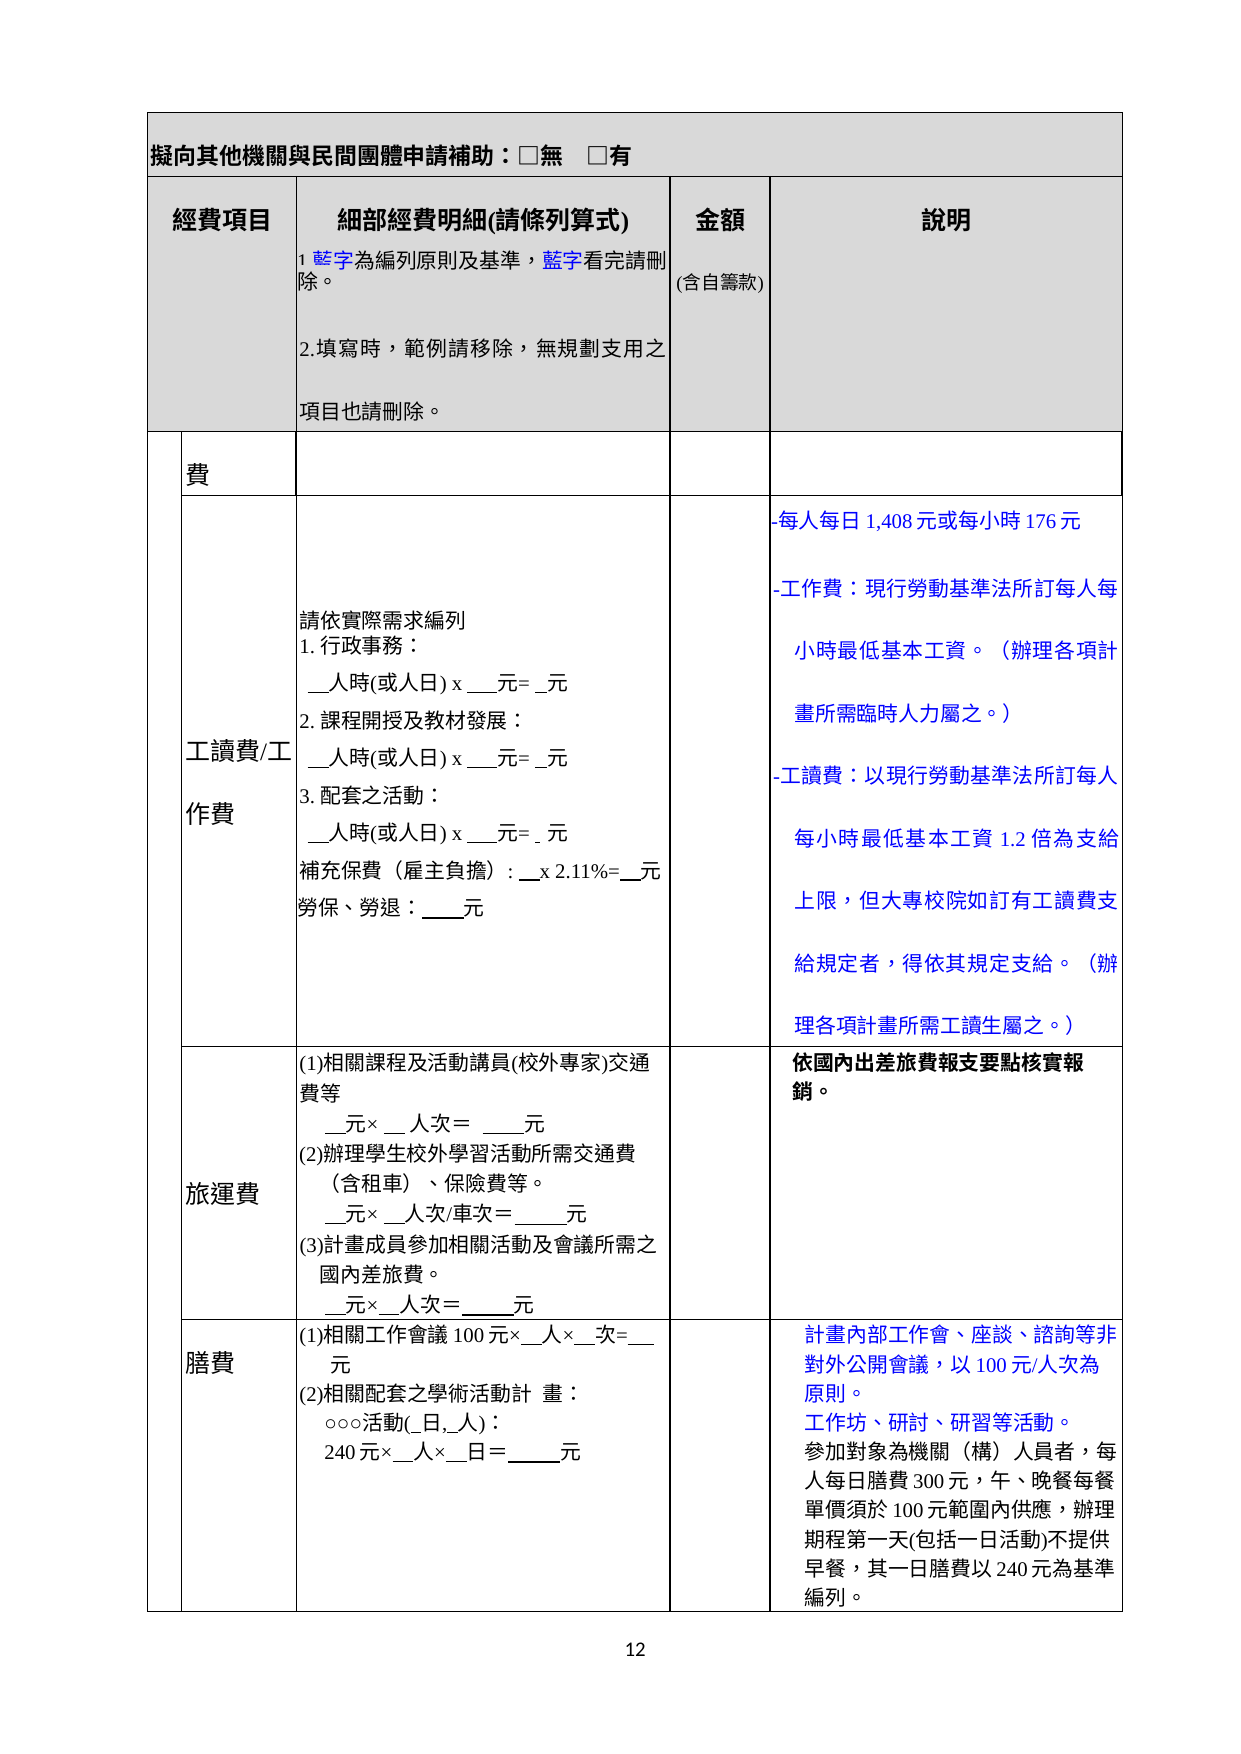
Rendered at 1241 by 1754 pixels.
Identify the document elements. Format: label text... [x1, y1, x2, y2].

table_cell [671, 496, 769, 1046]
table_cell (1)相關工作會議100元× 人× 次= 元 (2)相關配套之學術活動計 畫： ○○○活動( 日, 人)： 240元× 人× 日＝ 元 [297, 1320, 669, 1611]
table_cell 工讀費/工作費 [182, 496, 296, 1046]
table_cell -每人每日1,408元或每小時176元 -工作費：現行勞動基準法所訂每人每小時最低基本工資。（辦理各項計畫所需臨時人力屬之。） -工讀費：以現行勞動基準法所訂每人每小時最低基本工資1.2倍為支給上限，但大專校院如訂有工讀費支給規定者，得依其規定支給。（辦理各項計畫所需工讀生屬之。） [771, 496, 1122, 1046]
table_cell [671, 432, 769, 494]
table_cell 細部經費明細(請條列算式) 1.藍字為編列原則及基準，藍字看完請刪除。 2.填寫時，範例請移除，無規劃支用之項目也請刪除。 [297, 177, 669, 431]
table_cell 說明 [771, 177, 1122, 431]
table_cell [771, 432, 1121, 494]
table_cell (1)相關課程及活動講員(校外專家)交通費等 元× 人次＝ 元 (2)辦理學生校外學習活動所需交通費（含租車）、保險費等。 元× 人次/車次＝ 元 (3)計畫成員參加相關活動及會議所需之國內差旅費。 元× 人次＝ 元 [297, 1047, 669, 1318]
table_cell 旅運費 [182, 1047, 296, 1318]
table_cell 經費項目 [148, 177, 296, 431]
table_header 擬向其他機關與民間團體申請補助：□無 □有 [148, 113, 1122, 176]
table_cell [671, 1320, 769, 1611]
table_cell 膳費 [182, 1320, 296, 1611]
table_cell [671, 1047, 769, 1318]
table_cell 依國內出差旅費報支要點核實報銷。 [771, 1047, 1122, 1318]
table_cell [148, 432, 181, 1611]
table_cell 費 [182, 432, 295, 494]
table_cell 請依實際需求編列 1. 行政事務： 人時(或人日) x 元= 元 2. 課程開授及教材發展： 人時(或人日) x 元= 元 3. 配套之活動： 人時(或人日) x 元= 元 補充保費（雇主負擔）: x 2.11%= 元 勞保、勞退： 元 [297, 496, 669, 1046]
table_cell 計畫內部工作會、座談、諮詢等非對外公開會議，以100元/人次為原則。 工作坊、研討、研習等活動。 參加對象為機關（構）人員者，每人每日膳費300元，午、晚餐每餐單價須於100元範圍內供應，辦理期程第一天(包括一日活動)不提供早餐，其一日膳費以240元為基準編列。 [771, 1320, 1122, 1611]
table_cell 金額 (含自籌款) [671, 177, 769, 431]
table_cell [297, 432, 669, 494]
